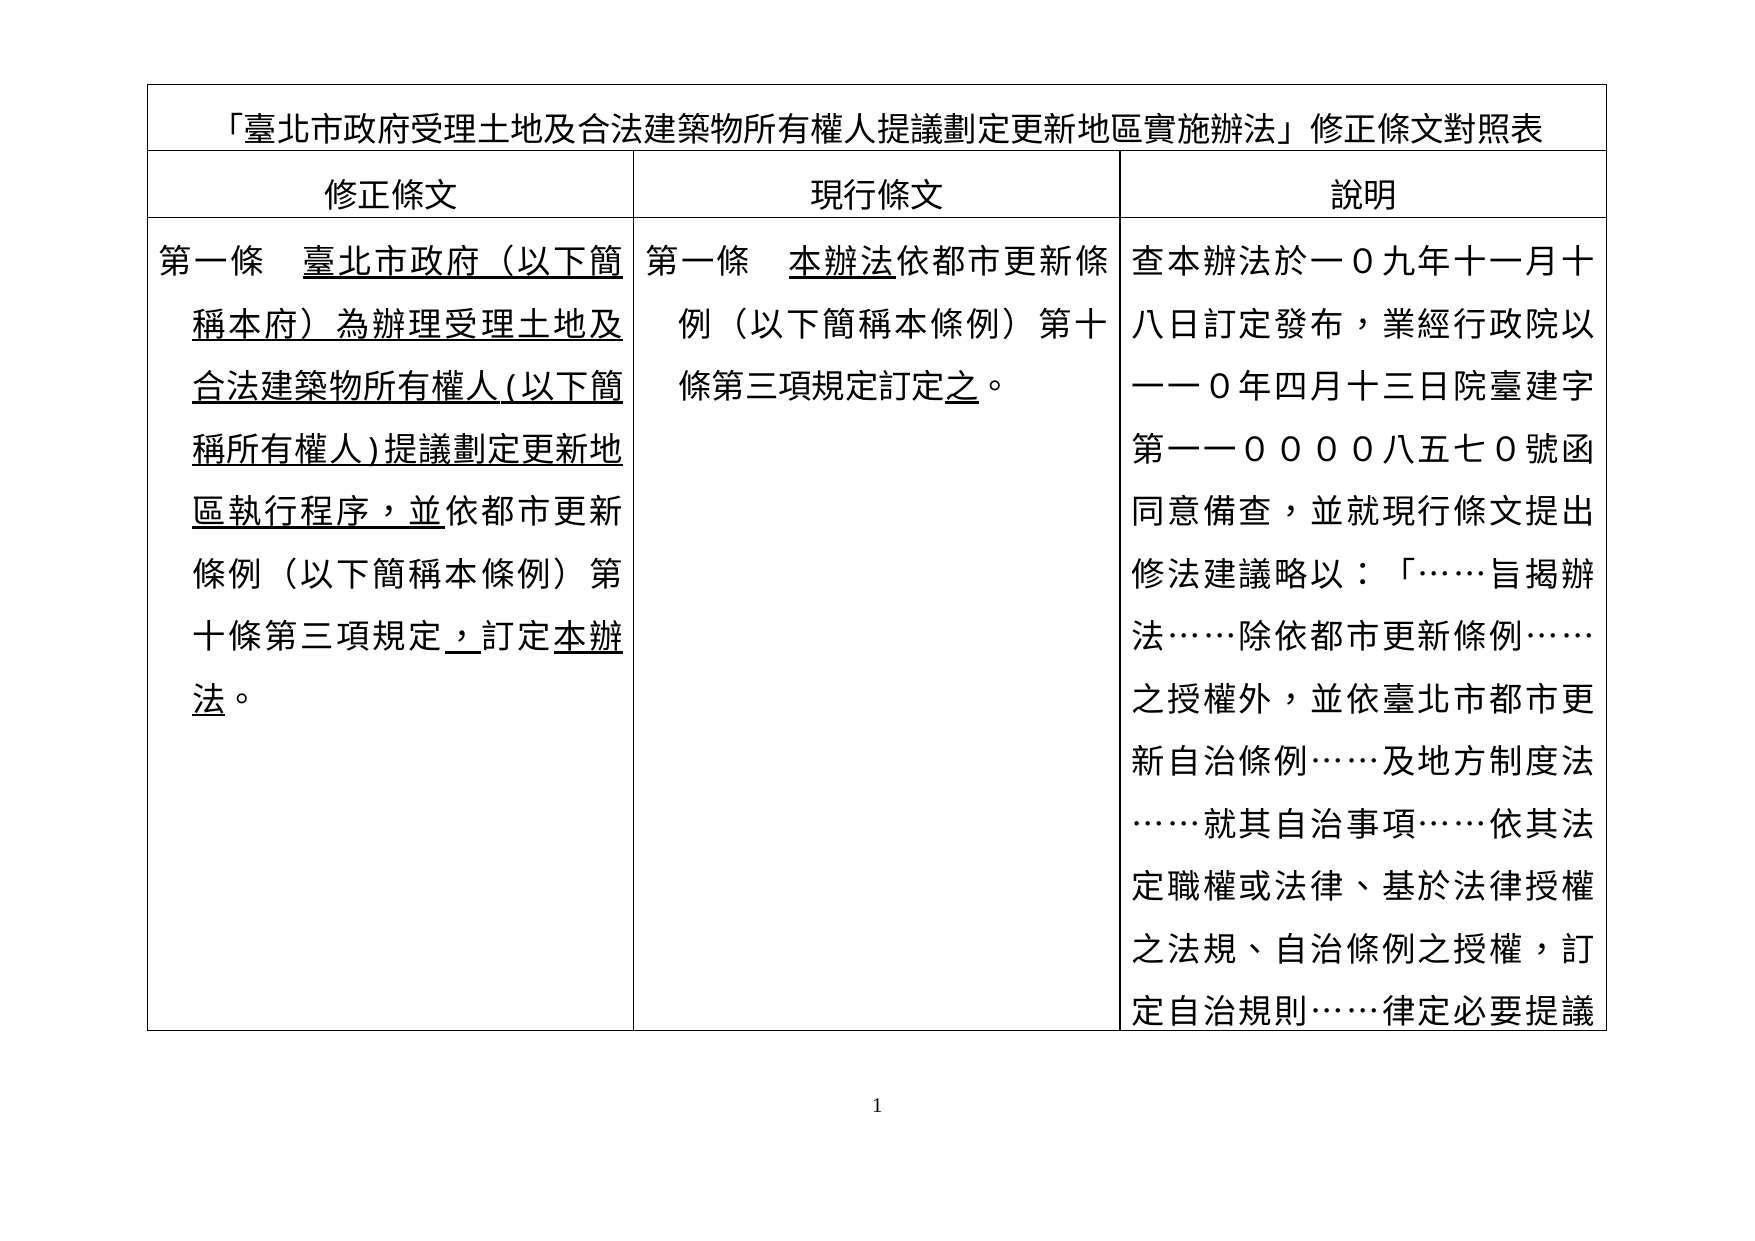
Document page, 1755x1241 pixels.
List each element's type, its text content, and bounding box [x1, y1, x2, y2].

table_header 「臺北市政府受理土地及合法建築物所有權人提議劃定更新地區實施辦法」修正條文對照表 [148, 85, 1606, 150]
table_cell 第一條 本辦法依都市更新條例（以下簡稱本條例）第十條第三項規定訂定之。 [634, 218, 1119, 1030]
table_cell 修正條文 [148, 151, 633, 217]
table_cell 說明 [1121, 151, 1606, 217]
table_cell 第一條 臺北市政府（以下簡稱本府）為辦理受理土地及合法建築物所有權人(以下簡稱所有權人)提議劃定更新地區執行程序，並依都市更新條例（以下簡稱本條例）第十條第三項規定，訂定本辦法。 [148, 218, 633, 1030]
table_cell 查本辦法於一０九年十一月十八日訂定發布，業經行政院以一一０年四月十三日院臺建字第一一００００八五七０號函同意備查，並就現行條文提出修法建議略以：「……旨揭辦法……除依都市更新條例……之授權外，並依臺北市都市更新自治條例……及地方制度法……就其自治事項……依其法定職權或法律、基於法律授權之法規、自治條例之授權，訂定自治規則……律定必要提議 [1121, 218, 1606, 1030]
table_cell 現行條文 [634, 151, 1119, 217]
